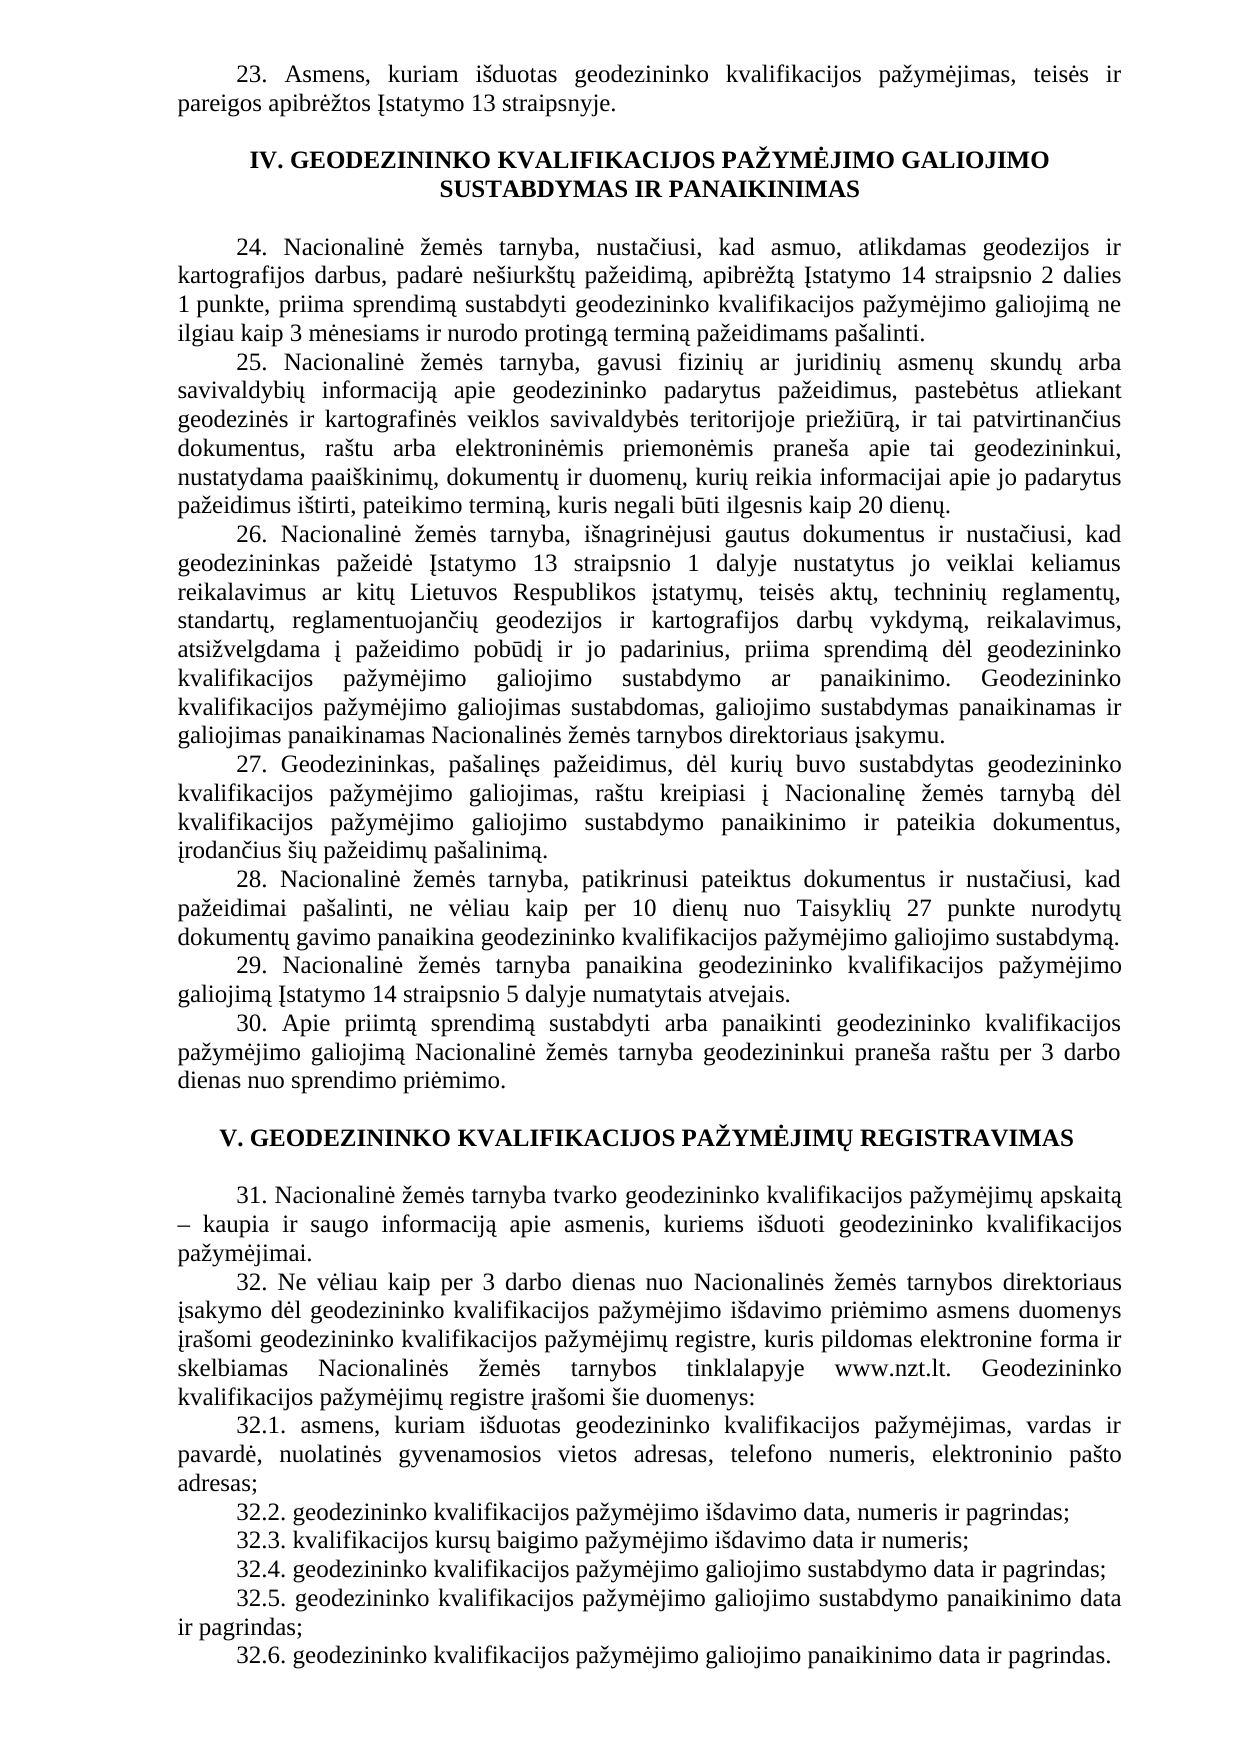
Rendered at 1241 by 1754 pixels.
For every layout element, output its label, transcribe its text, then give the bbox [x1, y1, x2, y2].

text 32.6. geodezininko kvalifikacijos pažymėjimo galiojimo panaikinimo data ir pagrindas. [177, 1640, 1122, 1669]
text 26. Nacionalinė žemės tarnyba, išnagrinėjusi gautus dokumentus ir nustačiusi, kad geodezininkas pažeidė Įstatymo 13 straipsnio 1 dalyje nustatytus jo veiklai keliamus reikalavimus ar kitų Lietuvos Respublikos įstatymų, teisės aktų, techninių reglamentų, standartų, reglamentuojančių geodezijos ir kartografijos darbų vykdymą, reikalavimus, atsižvelgdama į pažeidimo pobūdį ir jo padarinius, priima sprendimą dėl geodezininko kvalifikacijos pažymėjimo galiojimo sustabdymo ar panaikinimo. Geodezininko kvalifikacijos pažymėjimo galiojimas sustabdomas, galiojimo sustabdymas panaikinamas ir galiojimas panaikinamas Nacionalinės žemės tarnybos direktoriaus įsakymu. [177, 519, 1122, 749]
text 32.3. kvalifikacijos kursų baigimo pažymėjimo išdavimo data ir numeris; [177, 1525, 1122, 1554]
text 24. Nacionalinė žemės tarnyba, nustačiusi, kad asmuo, atlikdamas geodezijos ir kartografijos darbus, padarė nešiurkštų pažeidimą, apibrėžtą Įstatymo 14 straipsnio 2 dalies 1 punkte, priima sprendimą sustabdyti geodezininko kvalifikacijos pažymėjimo galiojimą ne ilgiau kaip 3 mėnesiams ir nurodo protingą terminą pažeidimams pašalinti. [177, 232, 1122, 347]
text 32. Ne vėliau kaip per 3 darbo dienas nuo Nacionalinės žemės tarnybos direktoriaus įsakymo dėl geodezininko kvalifikacijos pažymėjimo išdavimo priėmimo asmens duomenys įrašomi geodezininko kvalifikacijos pažymėjimų registre, kuris pildomas elektronine forma ir skelbiamas Nacionalinės žemės tarnybos tinklalapyje www.nzt.lt. Geodezininko kvalifikacijos pažymėjimų registre įrašomi šie duomenys: [177, 1267, 1122, 1410]
text 32.2. geodezininko kvalifikacijos pažymėjimo išdavimo data, numeris ir pagrindas; [177, 1497, 1122, 1525]
text 30. Apie priimtą sprendimą sustabdyti arba panaikinti geodezininko kvalifikacijos pažymėjimo galiojimą Nacionalinė žemės tarnyba geodezininkui praneša raštu per 3 darbo dienas nuo sprendimo priėmimo. [177, 1008, 1122, 1094]
text 31. Nacionalinė žemės tarnyba tvarko geodezininko kvalifikacijos pažymėjimų apskaitą – kaupia ir saugo informaciją apie asmenis, kuriems išduoti geodezininko kvalifikacijos pažymėjimai. [177, 1180, 1122, 1267]
text 27. Geodezininkas, pašalinęs pažeidimus, dėl kurių buvo sustabdytas geodezininko kvalifikacijos pažymėjimo galiojimas, raštu kreipiasi į Nacionalinę žemės tarnybą dėl kvalifikacijos pažymėjimo galiojimo sustabdymo panaikinimo ir pateikia dokumentus, įrodančius šių pažeidimų pašalinimą. [177, 749, 1122, 864]
text 28. Nacionalinė žemės tarnyba, patikrinusi pateiktus dokumentus ir nustačiusi, kad pažeidimai pašalinti, ne vėliau kaip per 10 dienų nuo Taisyklių 27 punkte nurodytų dokumentų gavimo panaikina geodezininko kvalifikacijos pažymėjimo galiojimo sustabdymą. [177, 864, 1122, 950]
text 23. Asmens, kuriam išduotas geodezininko kvalifikacijos pažymėjimas, teisės ir pareigos apibrėžtos Įstatymo 13 straipsnyje. [177, 59, 1122, 117]
text 29. Nacionalinė žemės tarnyba panaikina geodezininko kvalifikacijos pažymėjimo galiojimą Įstatymo 14 straipsnio 5 dalyje numatytais atvejais. [177, 950, 1122, 1008]
text 32.4. geodezininko kvalifikacijos pažymėjimo galiojimo sustabdymo data ir pagrindas; [177, 1554, 1122, 1583]
text V. GeodezininkO KVALIFIKACIJOS PAŽYMĖJIMŲ Registravimas [177, 1123, 1122, 1152]
text 25. Nacionalinė žemės tarnyba, gavusi fizinių ar juridinių asmenų skundų arba savivaldybių informaciją apie geodezininko padarytus pažeidimus, pastebėtus atliekant geodezinės ir kartografinės veiklos savivaldybės teritorijoje priežiūrą, ir tai patvirtinančius dokumentus, raštu arba elektroninėmis priemonėmis praneša apie tai geodezininkui, nustatydama paaiškinimų, dokumentų ir duomenų, kurių reikia informacijai apie jo padarytus pažeidimus ištirti, pateikimo terminą, kuris negali būti ilgesnis kaip 20 dienų. [177, 347, 1122, 519]
text IV. Geodezininko KVALIFIKACIJOS PAŽYMĖJIMO GALIOJIMO SUSTABDYMAS ir PANAIKINIMAS [177, 145, 1122, 203]
text 32.1. asmens, kuriam išduotas geodezininko kvalifikacijos pažymėjimas, vardas ir pavardė, nuolatinės gyvenamosios vietos adresas, telefono numeris, elektroninio pašto adresas; [177, 1410, 1122, 1497]
text 32.5. geodezininko kvalifikacijos pažymėjimo galiojimo sustabdymo panaikinimo data ir pagrindas; [177, 1583, 1122, 1640]
